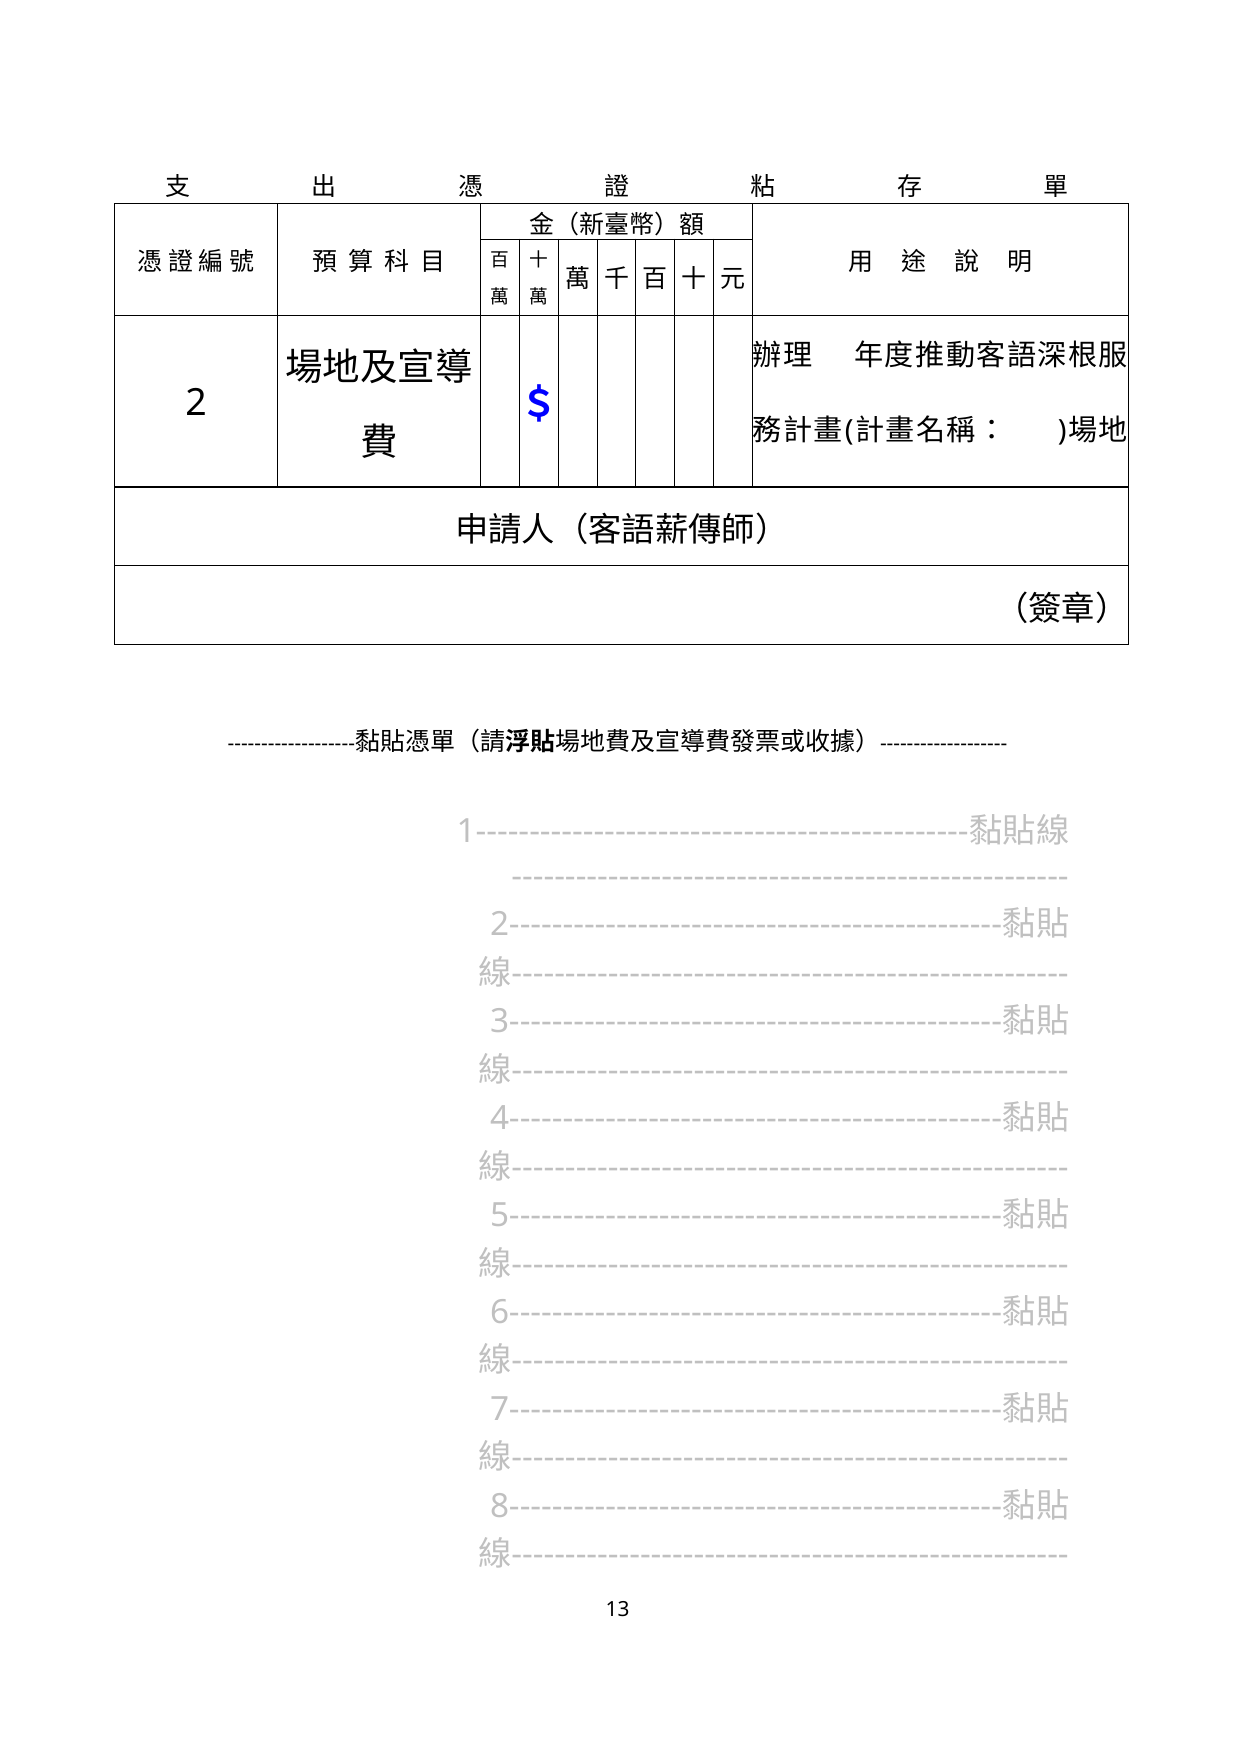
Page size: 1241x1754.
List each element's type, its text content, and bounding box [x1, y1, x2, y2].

table_cell 申請人（客語薪傳師） [115, 488, 1128, 565]
text 4----------------------------------------------黏貼線---------------------------------------------------- [165, 1091, 1069, 1188]
text 8----------------------------------------------黏貼線---------------------------------------------------- [165, 1478, 1069, 1575]
text 7----------------------------------------------黏貼線---------------------------------------------------- [165, 1382, 1069, 1478]
table_cell 百 [636, 240, 674, 314]
table_cell [714, 316, 752, 486]
text 3----------------------------------------------黏貼線---------------------------------------------------- [165, 994, 1069, 1091]
table_cell [559, 316, 597, 486]
table_cell 千 [598, 240, 635, 314]
table_cell 萬 [559, 240, 597, 314]
text 6----------------------------------------------黏貼線---------------------------------------------------- [165, 1285, 1069, 1382]
text 支出憑證粘存單 [165, 166, 1069, 203]
text -------------------黏貼憑單（請浮貼場地費及宣導費發票或收據）------------------- [165, 720, 1069, 758]
table_cell [598, 316, 635, 486]
table_cell [675, 316, 713, 486]
table_cell 十 [675, 240, 713, 314]
table_cell 元 [714, 240, 752, 314]
text 2----------------------------------------------黏貼線---------------------------------------------------- [165, 897, 1069, 994]
table_cell 十 萬 [520, 240, 558, 314]
table_cell 2 [115, 316, 277, 486]
table_cell [481, 316, 519, 486]
table_cell 辦理 年度推動客語深根服務計畫(計畫名稱： )場地及宣導費 [753, 316, 1128, 486]
table_cell 百 萬 [481, 240, 519, 314]
text 5----------------------------------------------黏貼線---------------------------------------------------- [165, 1188, 1069, 1285]
table_header 憑 證 編 號 [115, 204, 277, 314]
table_header 金（新臺幣）額 [481, 204, 752, 238]
table_header 用 途 說 明 [753, 204, 1128, 314]
table_cell ＄ [520, 316, 558, 486]
text 1----------------------------------------------黏貼線 ---------------------------------------------------- [165, 803, 1069, 897]
table_header 預 算 科 目 [278, 204, 480, 314]
table_cell 場地及宣導費 [278, 316, 480, 486]
table_cell （簽章） [115, 566, 1128, 644]
table_cell [636, 316, 674, 486]
